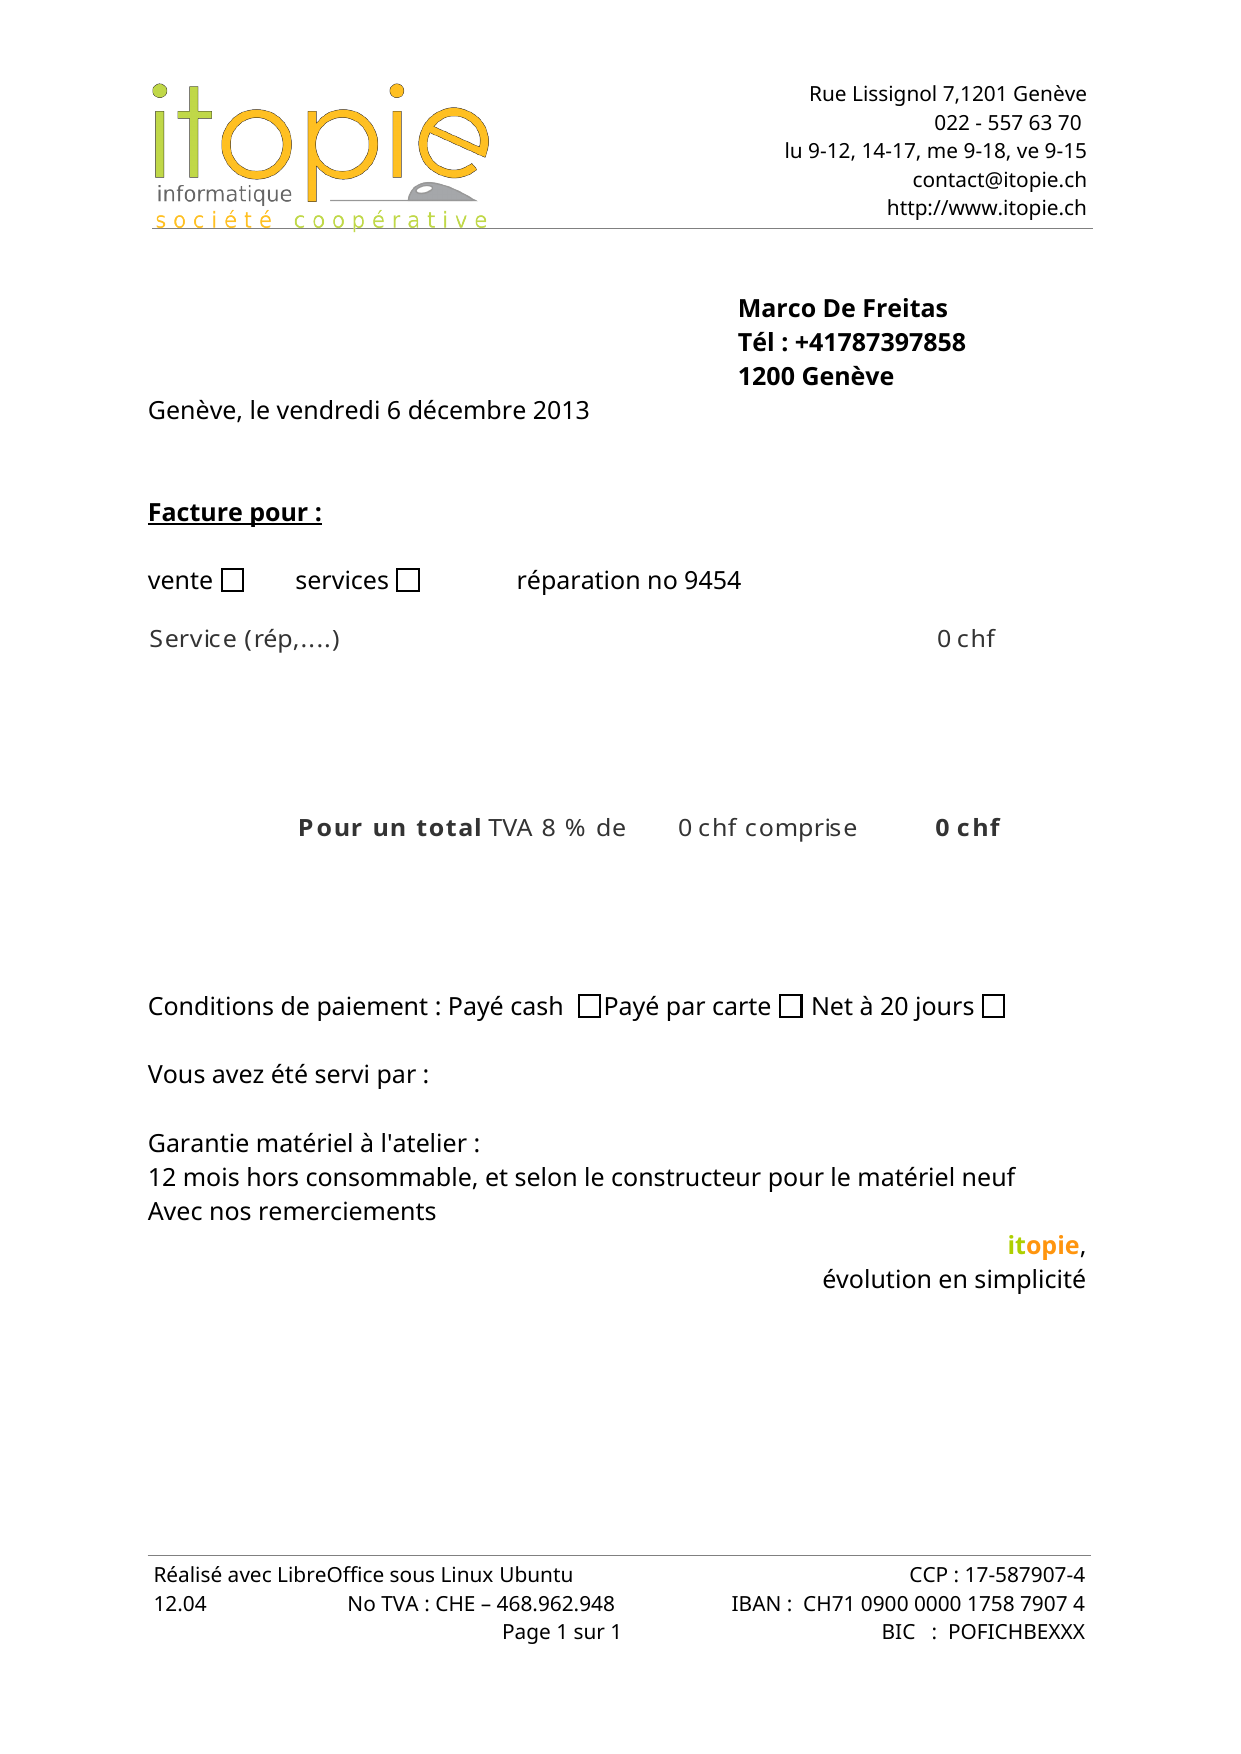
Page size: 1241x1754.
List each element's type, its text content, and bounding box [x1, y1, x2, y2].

text Conditions de paiement : Payé cash Payé par carte Net à 20 jours [148, 989, 1093, 1023]
text Marco De Freitas [148, 290, 1093, 324]
text Avec nos remerciements [148, 1193, 1093, 1227]
text Vous avez été servi par : [148, 1057, 1093, 1091]
text Genève, le vendredi 6 décembre 2013 [148, 392, 1093, 427]
text 1200 Genève [148, 358, 1093, 392]
text 12 mois hors consommable, et selon le constructeur pour le matériel neuf [148, 1159, 1093, 1193]
text Garantie matériel à l'atelier : [148, 1125, 1093, 1159]
picture [138, 72, 500, 244]
text évolution en simplicité [148, 1262, 1093, 1296]
text Tél : +41787397858 [148, 324, 1093, 358]
text Facture pour : [148, 495, 1093, 529]
text itopie, [148, 1227, 1093, 1262]
text vente services réparation no 9454 [148, 563, 1093, 597]
